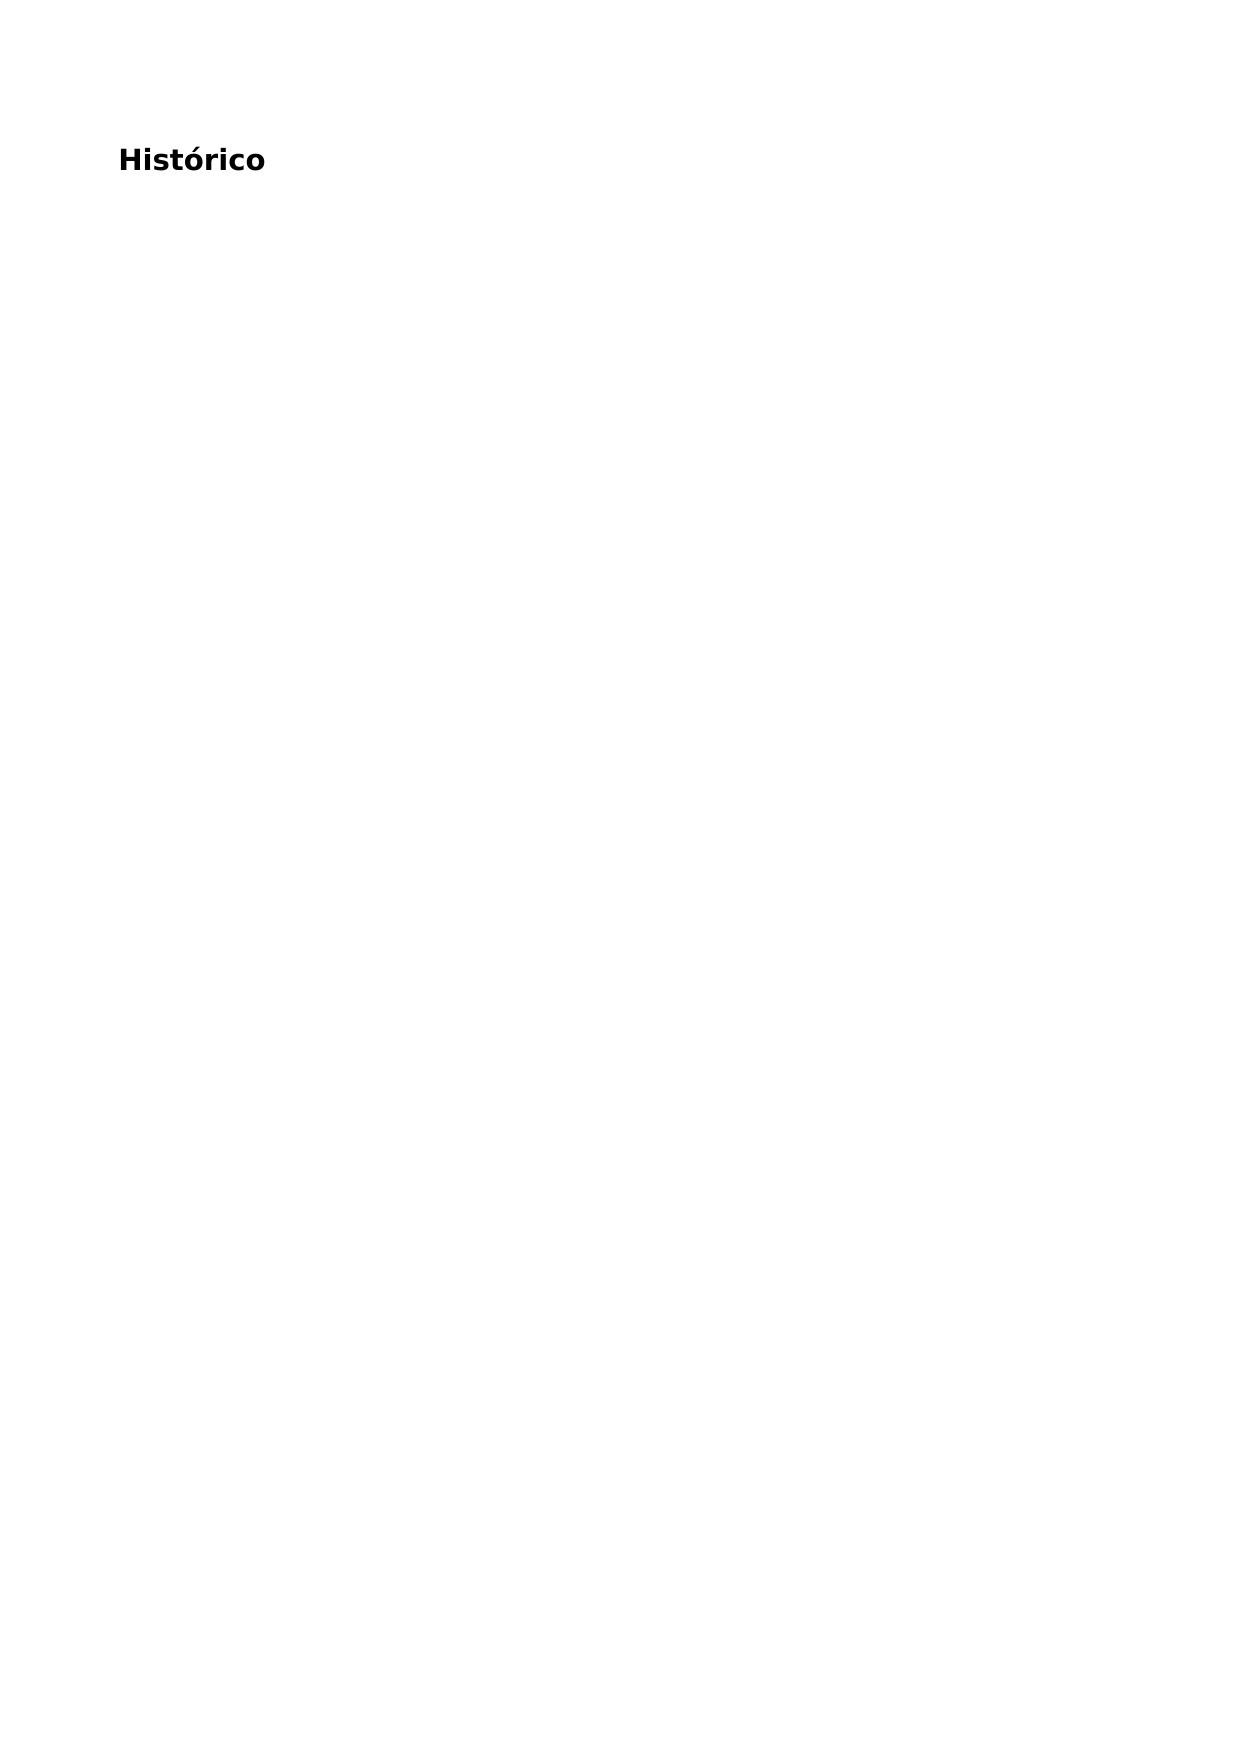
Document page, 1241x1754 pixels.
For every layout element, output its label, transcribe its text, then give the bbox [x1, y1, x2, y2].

subtitle Histórico [118, 143, 1122, 177]
